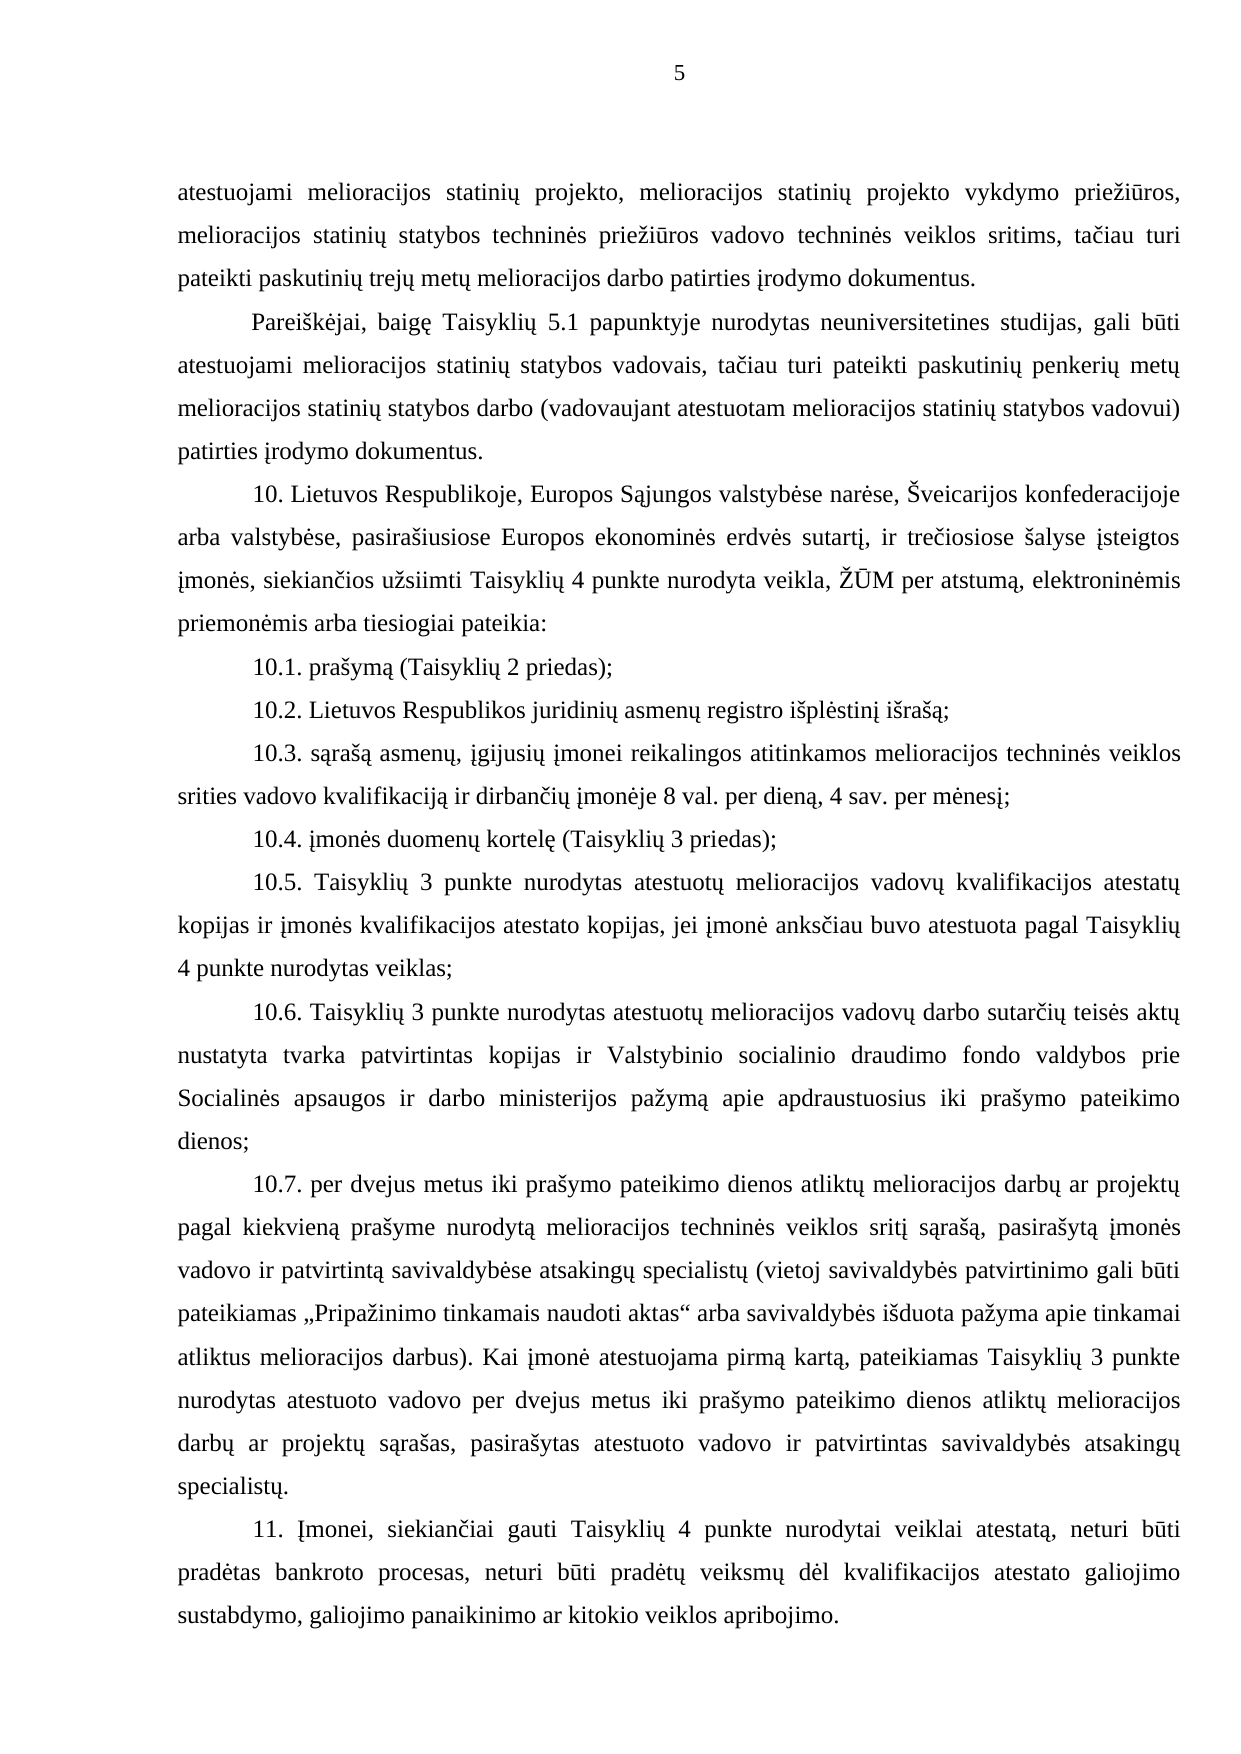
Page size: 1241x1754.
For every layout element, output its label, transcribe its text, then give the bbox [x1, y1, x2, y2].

text 10.5. Taisyklių 3 punkte nurodytas atestuotų melioracijos vadovų kvalifikacijos atestatų kopijas ir įmonės kvalifikacijos atestato kopijas, jei įmonė anksčiau buvo atestuota pagal Taisyklių 4 punkte nurodytas veiklas; [177, 867, 1181, 982]
text 11. Įmonei, siekiančiai gauti Taisyklių 4 punkte nurodytai veiklai atestatą, neturi būti pradėtas bankroto procesas, neturi būti pradėtų veiksmų dėl kvalifikacijos atestato galiojimo sustabdymo, galiojimo panaikinimo ar kitokio veiklos apribojimo. [177, 1514, 1181, 1629]
text 10.3. sąrašą asmenų, įgijusių įmonei reikalingos atitinkamos melioracijos techninės veiklos srities vadovo kvalifikaciją ir dirbančių įmonėje 8 val. per dieną, 4 sav. per mėnesį; [177, 738, 1181, 810]
text 10.7. per dvejus metus iki prašymo pateikimo dienos atliktų melioracijos darbų ar projektų pagal kiekvieną prašyme nurodytą melioracijos techninės veiklos sritį sąrašą, pasirašytą įmonės vadovo ir patvirtintą savivaldybėse atsakingų specialistų (vietoj savivaldybės patvirtinimo gali būti pateikiamas „Pripažinimo tinkamais naudoti aktas“ arba savivaldybės išduota pažyma apie tinkamai atliktus melioracijos darbus). Kai įmonė atestuojama pirmą kartą, pateikiamas Taisyklių 3 punkte nurodytas atestuoto vadovo per dvejus metus iki prašymo pateikimo dienos atliktų melioracijos darbų ar projektų sąrašas, pasirašytas atestuoto vadovo ir patvirtintas savivaldybės atsakingų specialistų. [177, 1169, 1181, 1500]
text 10.6. Taisyklių 3 punkte nurodytas atestuotų melioracijos vadovų darbo sutarčių teisės aktų nustatyta tvarka patvirtintas kopijas ir Valstybinio socialinio draudimo fondo valdybos prie Socialinės apsaugos ir darbo ministerijos pažymą apie apdraustuosius iki prašymo pateikimo dienos; [177, 997, 1181, 1155]
text Pareiškėjai, baigę Taisyklių 5.1 papunktyje nurodytas neuniversitetines studijas, gali būti atestuojami melioracijos statinių statybos vadovais, tačiau turi pateikti paskutinių penkerių metų melioracijos statinių statybos darbo (vadovaujant atestuotam melioracijos statinių statybos vadovui) patirties įrodymo dokumentus. [177, 307, 1181, 465]
text 10. Lietuvos Respublikoje, Europos Sąjungos valstybėse narėse, Šveicarijos konfederacijoje arba valstybėse, pasirašiusiose Europos ekonominės erdvės sutartį, ir trečiosiose šalyse įsteigtos įmonės, siekiančios užsiimti Taisyklių 4 punkte nurodyta veikla, ŽŪM per atstumą, elektroninėmis priemonėmis arba tiesiogiai pateikia: [177, 479, 1181, 637]
text 10.2. Lietuvos Respublikos juridinių asmenų registro išplėstinį išrašą; [177, 695, 1181, 723]
text atestuojami melioracijos statinių projekto, melioracijos statinių projekto vykdymo priežiūros, melioracijos statinių statybos techninės priežiūros vadovo techninės veiklos sritims, tačiau turi pateikti paskutinių trejų metų melioracijos darbo patirties įrodymo dokumentus. [177, 177, 1181, 292]
text 10.1. prašymą (Taisyklių 2 priedas); [177, 652, 1181, 680]
text 10.4. įmonės duomenų kortelę (Taisyklių 3 priedas); [177, 824, 1181, 853]
